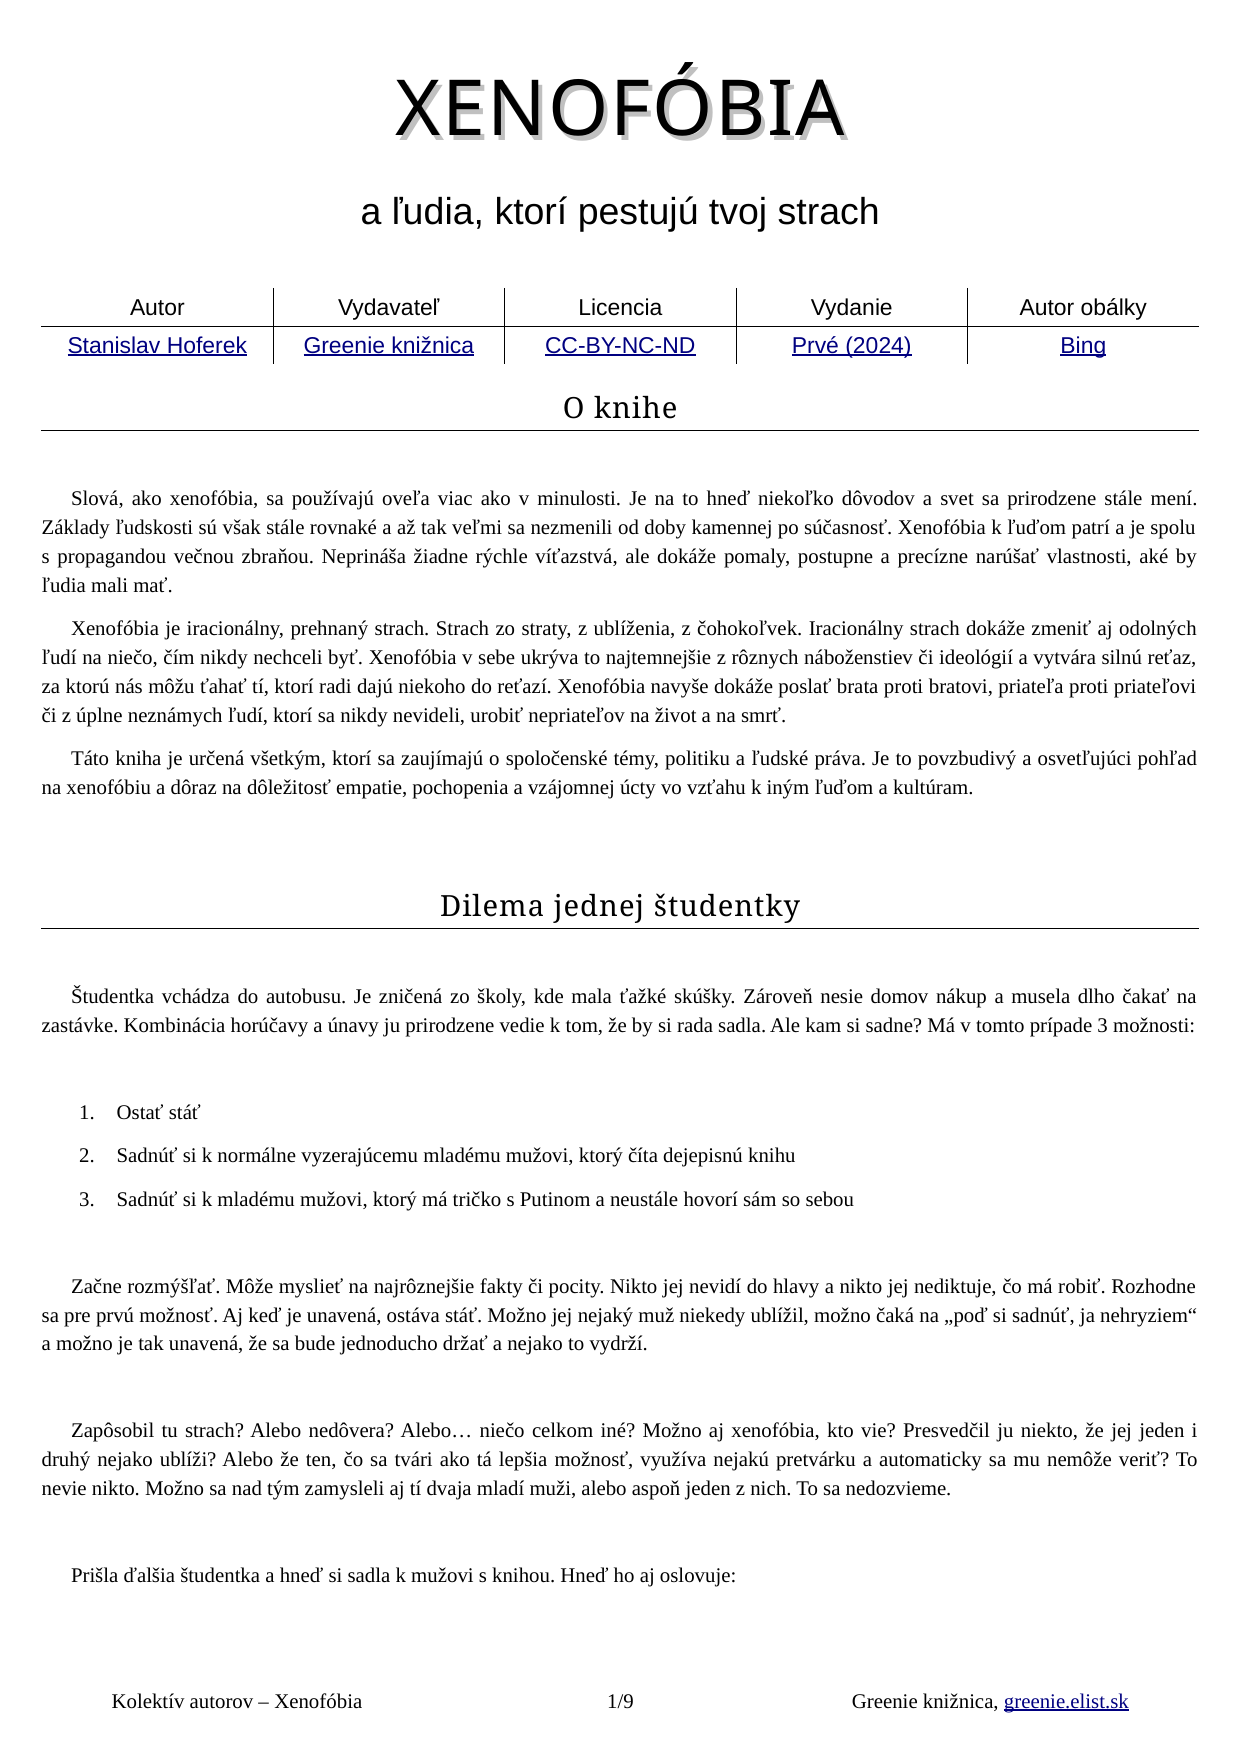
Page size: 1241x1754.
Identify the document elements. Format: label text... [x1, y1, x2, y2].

list Sadnúť si k normálne vyzerajúcemu mladému mužovi, ktorý číta dejepisnú knihu [79, 1143, 1199, 1167]
table_header Vydavateľ [274, 288, 504, 326]
table_cell Stanislav Hoferek [41, 327, 273, 364]
subtitle Dilema jednej študentky [41, 883, 1199, 928]
table_cell Prvé (2024) [737, 327, 967, 364]
text Zapôsobil tu strach? Alebo nedôvera? Alebo… niečo celkom iné? Možno aj xenofóbia, kto vie? Presvedčil ju niekto, že jej jeden i druhý nejako ublíži? Alebo že ten, čo sa tvári ako tá lepšia možnosť, využíva nejakú pretvárku a automaticky sa mu nemôže veriť? To nevie nikto. Možno sa nad tým zamysleli aj tí dvaja mladí muži, alebo aspoň jeden z nich. To sa nedozvieme. [41, 1418, 1199, 1500]
subtitle a ľudia, ktorí pestujú tvoj strach [41, 189, 1199, 232]
table_cell Bing [968, 327, 1199, 364]
table_header Autor obálky [968, 288, 1199, 326]
text Táto kniha je určená všetkým, ktorí sa zaujímajú o spoločenské témy, politiku a ľudské práva. Je to povzbudivý a osvetľujúci pohľad na xenofóbiu a dôraz na dôležitosť empatie, pochopenia a vzájomnej úcty vo vzťahu k iným ľuďom a kultúram. [41, 746, 1199, 799]
text Začne rozmýšľať. Môže myslieť na najrôznejšie fakty či pocity. Nikto jej nevidí do hlavy a nikto jej nediktuje, čo má robiť. Rozhodne sa pre prvú možnosť. Aj keď je unavená, ostáva stáť. Možno jej nejaký muž niekedy ublížil, možno čaká na „poď si sadnúť, ja nehryziem“ a možno je tak unavená, že sa bude jednoducho držať a nejako to vydrží. [41, 1274, 1199, 1355]
list Ostať stáť [79, 1100, 1199, 1124]
table_cell Greenie knižnica [274, 327, 504, 364]
text Slová, ako xenofóbia, sa používajú oveľa viac ako v minulosti. Je na to hneď niekoľko dôvodov a svet sa prirodzene stále mení. Základy ľudskosti sú však stále rovnaké a až tak veľmi sa nezmenili od doby kamennej po súčasnosť. Xenofóbia k ľuďom patrí a je spolu s propagandou večnou zbraňou. Neprináša žiadne rýchle víťazstvá, ale dokáže pomaly, postupne a precízne narúšať vlastnosti, aké by ľudia mali mať. [41, 486, 1199, 597]
text Prišla ďalšia študentka a hneď si sadla k mužovi s knihou. Hneď ho aj oslovuje: [41, 1563, 1199, 1587]
text Študentka vchádza do autobusu. Je zničená zo školy, kde mala ťažké skúšky. Zároveň nesie domov nákup a musela dlho čakať na zastávke. Kombinácia horúčavy a únavy ju prirodzene vedie k tom, že by si rada sadla. Ale kam si sadne? Má v tomto prípade 3 možnosti: [41, 984, 1199, 1037]
subtitle O knihe [41, 384, 1199, 430]
text Xenofóbia je iracionálny, prehnaný strach. Strach zo straty, z ublíženia, z čohokoľvek. Iracionálny strach dokáže zmeniť aj odolných ľudí na niečo, čím nikdy nechceli byť. Xenofóbia v sebe ukrýva to najtemnejšie z rôznych náboženstiev či ideológií a vytvára silnú reťaz, za ktorú nás môžu ťahať tí, ktorí radi dajú niekoho do reťazí. Xenofóbia navyše dokáže poslať brata proti bratovi, priateľa proti priateľovi či z úplne neznámych ľudí, ktorí sa nikdy nevideli, urobiť nepriateľov na život a na smrť. [41, 616, 1199, 727]
subtitle XENOFÓBIA [41, 41, 1199, 170]
table_cell CC-BY-NC-ND [505, 327, 736, 364]
table_header Autor [41, 288, 273, 326]
table_header Licencia [505, 288, 736, 326]
table_header Vydanie [737, 288, 967, 326]
list Sadnúť si k mladému mužovi, ktorý má tričko s Putinom a neustále hovorí sám so sebou [79, 1187, 1199, 1211]
